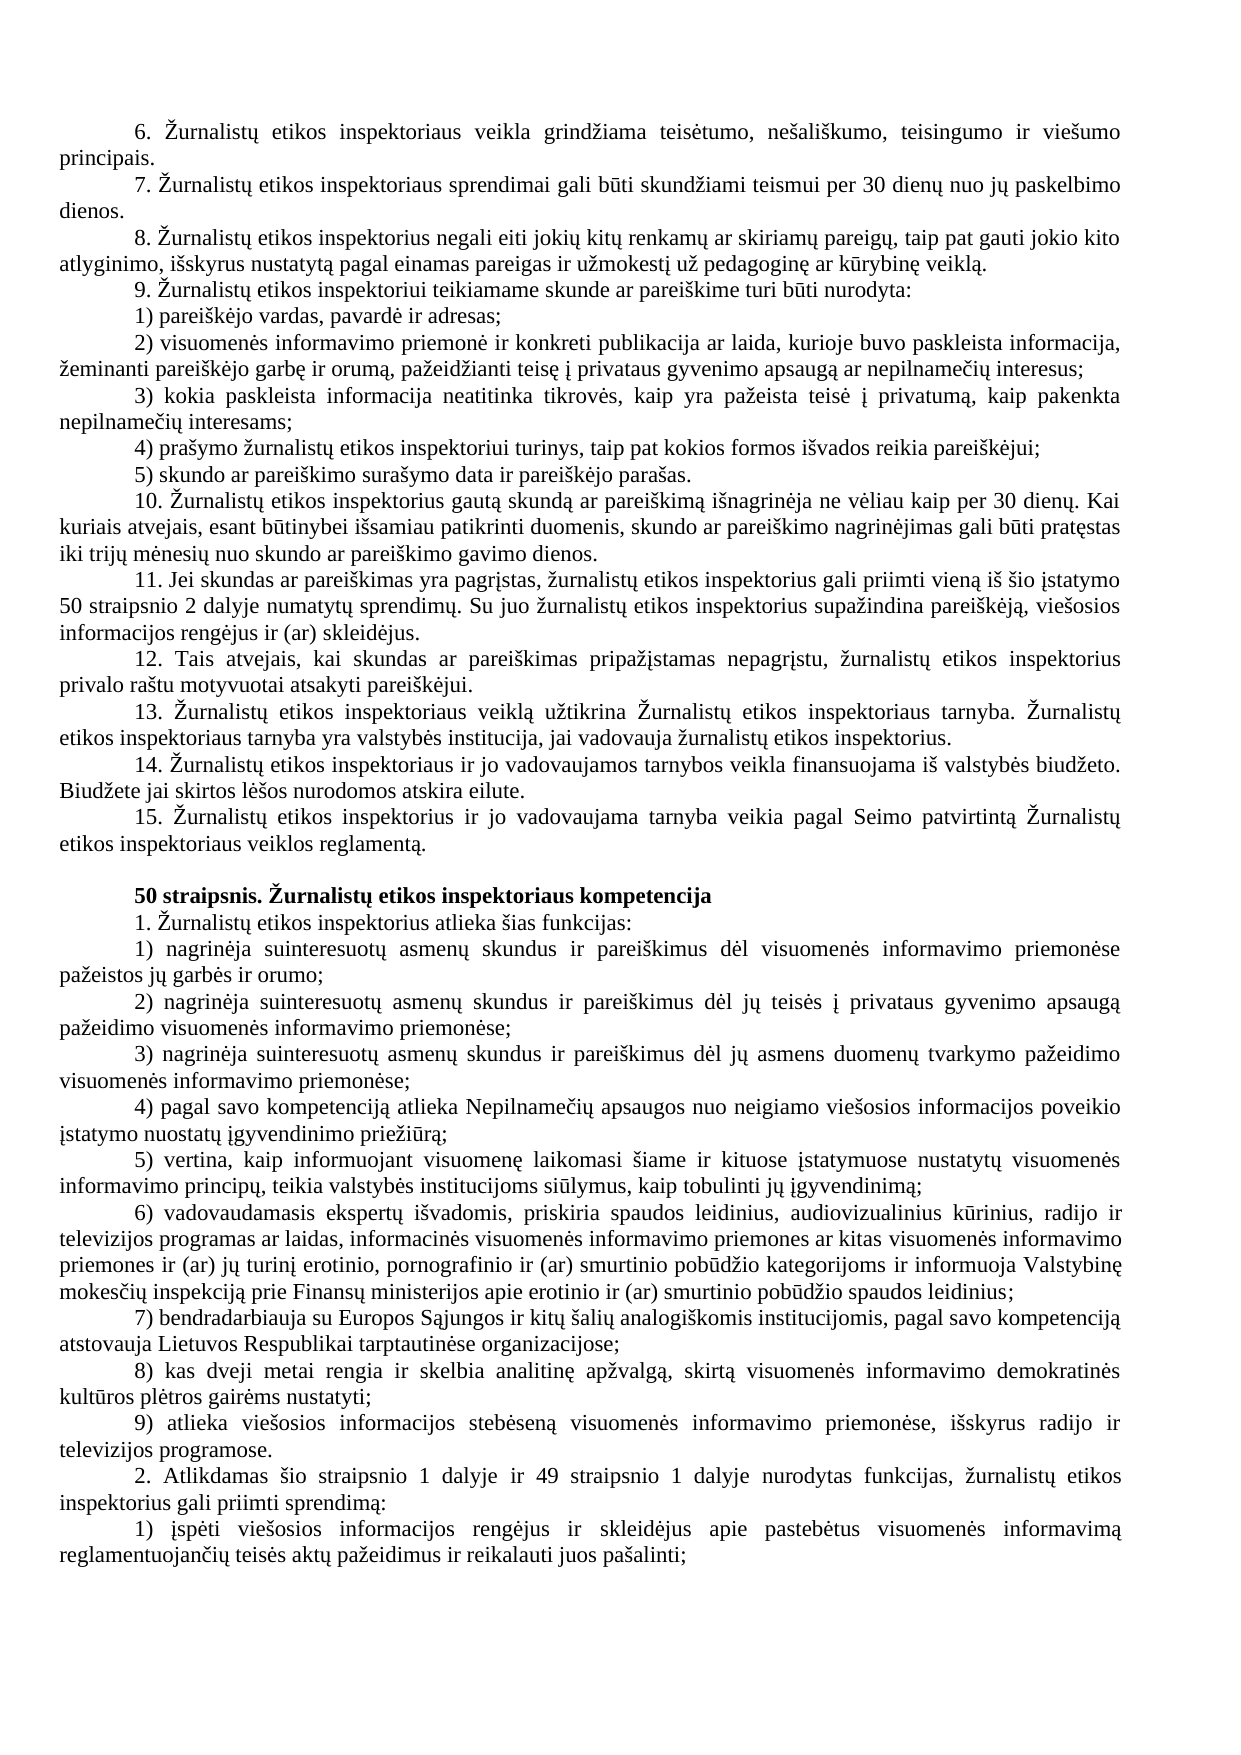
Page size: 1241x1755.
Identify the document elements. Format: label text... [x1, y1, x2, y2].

text 11. Jei skundas ar pareiškimas yra pagrįstas, žurnalistų etikos inspektorius gali priimti vieną iš šio įstatymo 50 straipsnio 2 dalyje numatytų sprendimų. Su juo žurnalistų etikos inspektorius supažindina pareiškėją, viešosios informacijos rengėjus ir (ar) skleidėjus. [59, 566, 1122, 645]
text 2) visuomenės informavimo priemonė ir konkreti publikacija ar laida, kurioje buvo paskleista informacija, žeminanti pareiškėjo garbę ir orumą, pažeidžianti teisę į privataus gyvenimo apsaugą ar nepilnamečių interesus; [59, 329, 1122, 382]
text 6) vadovaudamasis ekspertų išvadomis, priskiria spaudos leidinius, audiovizualinius kūrinius, radijo ir televizijos programas ar laidas, informacinės visuomenės informavimo priemones ar kitas visuomenės informavimo priemones ir (ar) jų turinį erotinio, pornografinio ir (ar) smurtinio pobūdžio kategorijoms ir informuoja Valstybinę mokesčių inspekciją prie Finansų ministerijos apie erotinio ir (ar) smurtinio pobūdžio spaudos leidinius; [59, 1199, 1122, 1304]
text 5) skundo ar pareiškimo surašymo data ir pareiškėjo parašas. [59, 461, 1122, 487]
text 6. Žurnalistų etikos inspektoriaus veikla grindžiama teisėtumo, nešališkumo, teisingumo ir viešumo principais. [59, 118, 1122, 171]
text 1) įspėti viešosios informacijos rengėjus ir skleidėjus apie pastebėtus visuomenės informavimą reglamentuojančių teisės aktų pažeidimus ir reikalauti juos pašalinti; [59, 1515, 1122, 1568]
text 9) atlieka viešosios informacijos stebėseną visuomenės informavimo priemonėse, išskyrus radijo ir televizijos programose. [59, 1409, 1122, 1462]
text 13. Žurnalistų etikos inspektoriaus veiklą užtikrina Žurnalistų etikos inspektoriaus tarnyba. Žurnalistų etikos inspektoriaus tarnyba yra valstybės institucija, jai vadovauja žurnalistų etikos inspektorius. [59, 698, 1122, 751]
text 3) kokia paskleista informacija neatitinka tikrovės, kaip yra pažeista teisė į privatumą, kaip pakenkta nepilnamečių interesams; [59, 382, 1122, 434]
text 14. Žurnalistų etikos inspektoriaus ir jo vadovaujamos tarnybos veikla finansuojama iš valstybės biudžeto. Biudžete jai skirtos lėšos nurodomos atskira eilute. [59, 751, 1122, 803]
text 1) pareiškėjo vardas, pavardė ir adresas; [59, 303, 1122, 329]
text 2) nagrinėja suinteresuotų asmenų skundus ir pareiškimus dėl jų teisės į privataus gyvenimo apsaugą pažeidimo visuomenės informavimo priemonėse; [59, 988, 1122, 1041]
text 50 straipsnis. Žurnalistų etikos inspektoriaus kompetencija [59, 882, 1122, 909]
text 9. Žurnalistų etikos inspektoriui teikiamame skunde ar pareiškime turi būti nurodyta: [59, 276, 1122, 303]
text 1. Žurnalistų etikos inspektorius atlieka šias funkcijas: [59, 909, 1122, 935]
text 15. Žurnalistų etikos inspektorius ir jo vadovaujama tarnyba veikia pagal Seimo patvirtintą Žurnalistų etikos inspektoriaus veiklos reglamentą. [59, 803, 1122, 856]
text 3) nagrinėja suinteresuotų asmenų skundus ir pareiškimus dėl jų asmens duomenų tvarkymo pažeidimo visuomenės informavimo priemonėse; [59, 1041, 1122, 1093]
text 12. Tais atvejais, kai skundas ar pareiškimas pripažįstamas nepagrįstu, žurnalistų etikos inspektorius privalo raštu motyvuotai atsakyti pareiškėjui. [59, 645, 1122, 698]
text 10. Žurnalistų etikos inspektorius gautą skundą ar pareiškimą išnagrinėja ne vėliau kaip per 30 dienų. Kai kuriais atvejais, esant būtinybei išsamiau patikrinti duomenis, skundo ar pareiškimo nagrinėjimas gali būti pratęstas iki trijų mėnesių nuo skundo ar pareiškimo gavimo dienos. [59, 487, 1122, 566]
text 2. Atlikdamas šio straipsnio 1 dalyje ir 49 straipsnio 1 dalyje nurodytas funkcijas, žurnalistų etikos inspektorius gali priimti sprendimą: [59, 1462, 1122, 1515]
text 4) prašymo žurnalistų etikos inspektoriui turinys, taip pat kokios formos išvados reikia pareiškėjui; [59, 434, 1122, 461]
text 4) pagal savo kompetenciją atlieka Nepilnamečių apsaugos nuo neigiamo viešosios informacijos poveikio įstatymo nuostatų įgyvendinimo priežiūrą; [59, 1093, 1122, 1146]
text 8. Žurnalistų etikos inspektorius negali eiti jokių kitų renkamų ar skiriamų pareigų, taip pat gauti jokio kito atlyginimo, išskyrus nustatytą pagal einamas pareigas ir užmokestį už pedagoginę ar kūrybinę veiklą. [59, 223, 1122, 276]
text 8) kas dveji metai rengia ir skelbia analitinę apžvalgą, skirtą visuomenės informavimo demokratinės kultūros plėtros gairėms nustatyti; [59, 1357, 1122, 1409]
text 7) bendradarbiauja su Europos Sąjungos ir kitų šalių analogiškomis institucijomis, pagal savo kompetenciją atstovauja Lietuvos Respublikai tarptautinėse organizacijose; [59, 1304, 1122, 1357]
text 1) nagrinėja suinteresuotų asmenų skundus ir pareiškimus dėl visuomenės informavimo priemonėse pažeistos jų garbės ir orumo; [59, 935, 1122, 988]
text 7. Žurnalistų etikos inspektoriaus sprendimai gali būti skundžiami teismui per 30 dienų nuo jų paskelbimo dienos. [59, 171, 1122, 223]
text 5) vertina, kaip informuojant visuomenę laikomasi šiame ir kituose įstatymuose nustatytų visuomenės informavimo principų, teikia valstybės institucijoms siūlymus, kaip tobulinti jų įgyvendinimą; [59, 1146, 1122, 1199]
